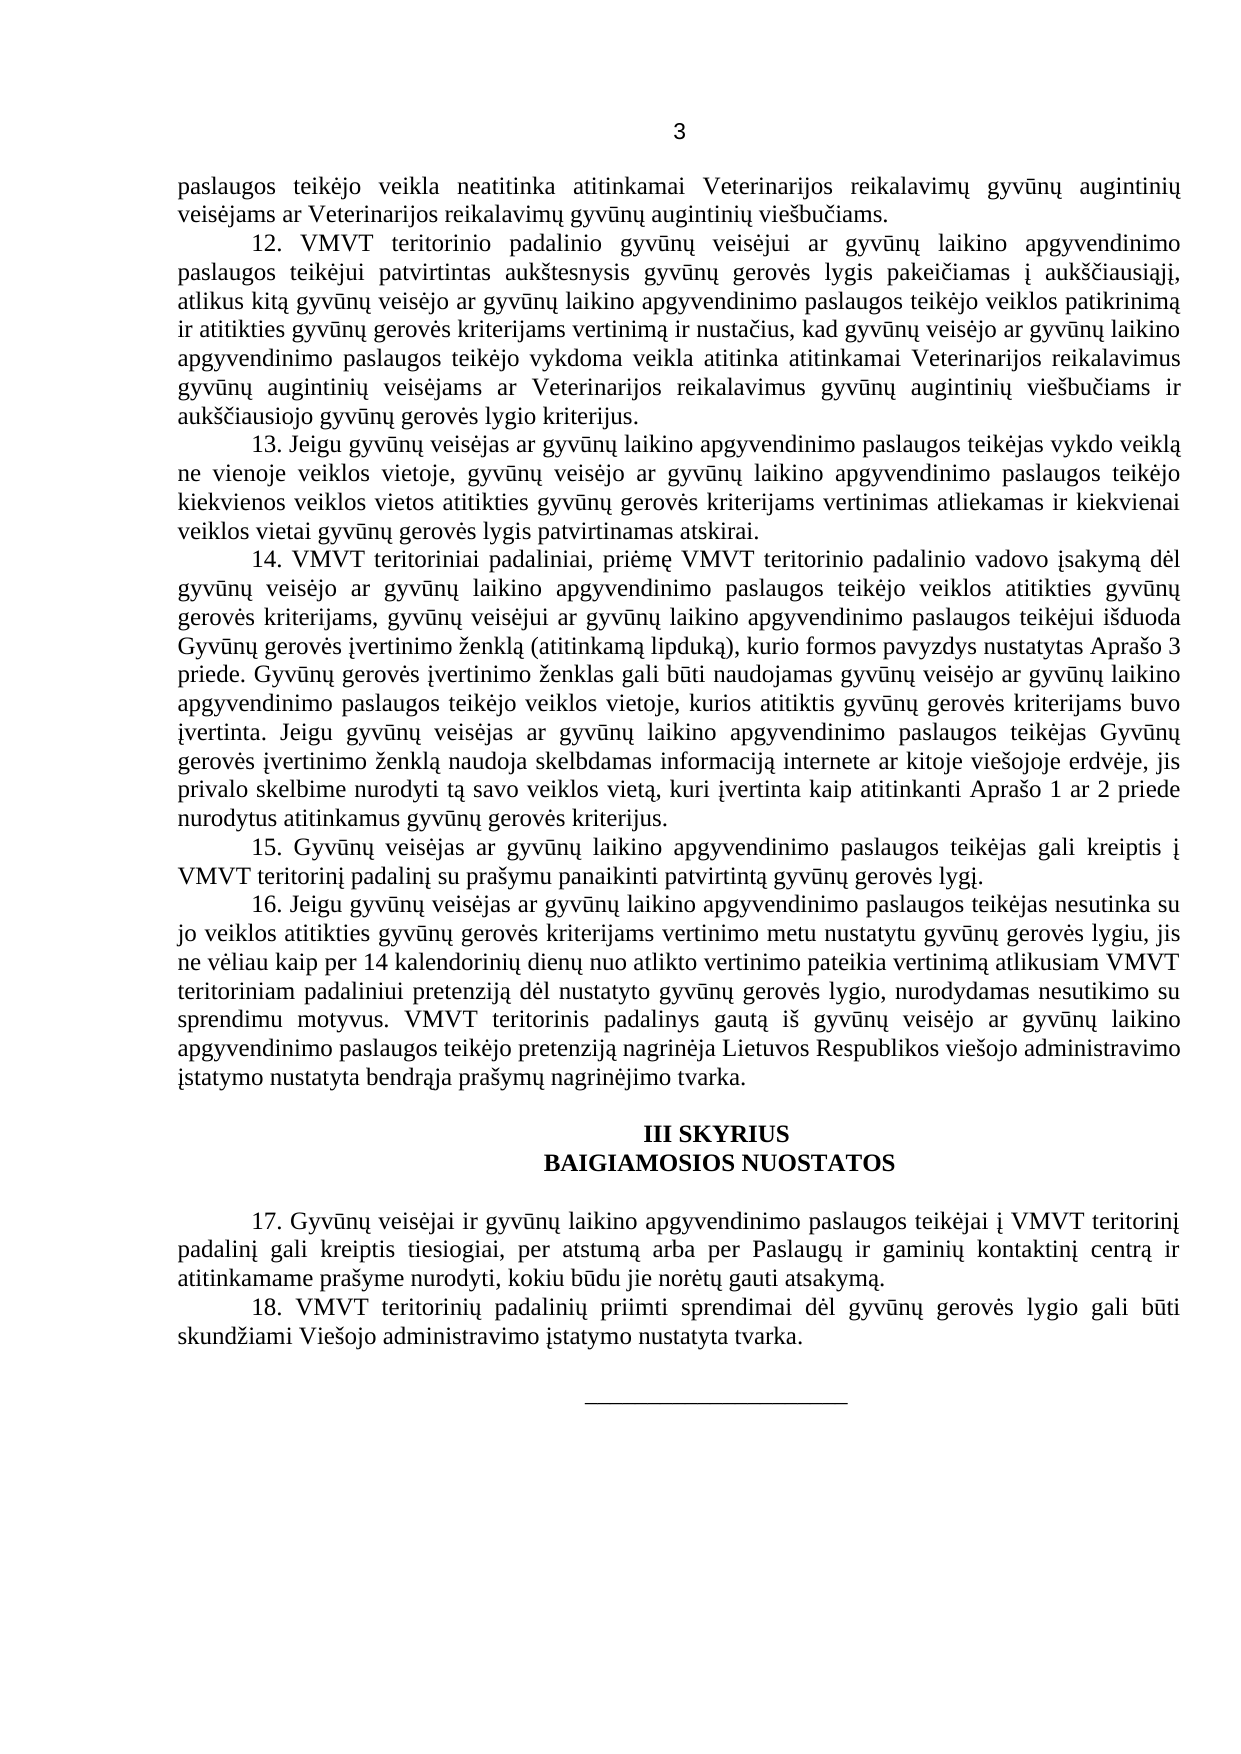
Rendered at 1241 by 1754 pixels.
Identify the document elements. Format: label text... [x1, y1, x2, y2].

text III SKYRIUS [177, 1119, 1181, 1148]
text 12. VMVT teritorinio padalinio gyvūnų veisėjui ar gyvūnų laikino apgyvendinimo paslaugos teikėjui patvirtintas aukštesnysis gyvūnų gerovės lygis pakeičiamas į aukščiausiąjį, atlikus kitą gyvūnų veisėjo ar gyvūnų laikino apgyvendinimo paslaugos teikėjo veiklos patikrinimą ir atitikties gyvūnų gerovės kriterijams vertinimą ir nustačius, kad gyvūnų veisėjo ar gyvūnų laikino apgyvendinimo paslaugos teikėjo vykdoma veikla atitinka atitinkamai Veterinarijos reikalavimus gyvūnų augintinių veisėjams ar Veterinarijos reikalavimus gyvūnų augintinių viešbučiams ir aukščiausiojo gyvūnų gerovės lygio kriterijus. [177, 228, 1181, 429]
text 16. Jeigu gyvūnų veisėjas ar gyvūnų laikino apgyvendinimo paslaugos teikėjas nesutinka su jo veiklos atitikties gyvūnų gerovės kriterijams vertinimo metu nustatytu gyvūnų gerovės lygiu, jis ne vėliau kaip per 14 kalendorinių dienų nuo atlikto vertinimo pateikia vertinimą atlikusiam VMVT teritoriniam padaliniui pretenziją dėl nustatyto gyvūnų gerovės lygio, nurodydamas nesutikimo su sprendimu motyvus. VMVT teritorinis padalinys gautą iš gyvūnų veisėjo ar gyvūnų laikino apgyvendinimo paslaugos teikėjo pretenziją nagrinėja Lietuvos Respublikos viešojo administravimo įstatymo nustatyta bendrąja prašymų nagrinėjimo tvarka. [177, 889, 1181, 1091]
text 17. Gyvūnų veisėjai ir gyvūnų laikino apgyvendinimo paslaugos teikėjai į VMVT teritorinį padalinį gali kreiptis tiesiogiai, per atstumą arba per Paslaugų ir gaminių kontaktinį centrą ir atitinkamame prašyme nurodyti, kokiu būdu jie norėtų gauti atsakymą. [177, 1206, 1181, 1292]
text 14. VMVT teritoriniai padaliniai, priėmę VMVT teritorinio padalinio vadovo įsakymą dėl gyvūnų veisėjo ar gyvūnų laikino apgyvendinimo paslaugos teikėjo veiklos atitikties gyvūnų gerovės kriterijams, gyvūnų veisėjui ar gyvūnų laikino apgyvendinimo paslaugos teikėjui išduoda Gyvūnų gerovės įvertinimo ženklą (atitinkamą lipduką), kurio formos pavyzdys nustatytas Aprašo 3 priede. Gyvūnų gerovės įvertinimo ženklas gali būti naudojamas gyvūnų veisėjo ar gyvūnų laikino apgyvendinimo paslaugos teikėjo veiklos vietoje, kurios atitiktis gyvūnų gerovės kriterijams buvo įvertinta. Jeigu gyvūnų veisėjas ar gyvūnų laikino apgyvendinimo paslaugos teikėjas Gyvūnų gerovės įvertinimo ženklą naudoja skelbdamas informaciją internete ar kitoje viešojoje erdvėje, jis privalo skelbime nurodyti tą savo veiklos vietą, kuri įvertinta kaip atitinkanti Aprašo 1 ar 2 priede nurodytus atitinkamus gyvūnų gerovės kriterijus. [177, 544, 1181, 832]
text paslaugos teikėjo veikla neatitinka atitinkamai Veterinarijos reikalavimų gyvūnų augintinių veisėjams ar Veterinarijos reikalavimų gyvūnų augintinių viešbučiams. [177, 171, 1181, 228]
text 13. Jeigu gyvūnų veisėjas ar gyvūnų laikino apgyvendinimo paslaugos teikėjas vykdo veiklą ne vienoje veiklos vietoje, gyvūnų veisėjo ar gyvūnų laikino apgyvendinimo paslaugos teikėjo kiekvienos veiklos vietos atitikties gyvūnų gerovės kriterijams vertinimas atliekamas ir kiekvienai veiklos vietai gyvūnų gerovės lygis patvirtinamas atskirai. [177, 429, 1181, 544]
text BAIGIAMOSIOS NUOSTATOS [177, 1148, 1181, 1177]
text 15. Gyvūnų veisėjas ar gyvūnų laikino apgyvendinimo paslaugos teikėjas gali kreiptis į VMVT teritorinį padalinį su prašymu panaikinti patvirtintą gyvūnų gerovės lygį. [177, 832, 1181, 889]
text 18. VMVT teritorinių padalinių priimti sprendimai dėl gyvūnų gerovės lygio gali būti skundžiami Viešojo administravimo įstatymo nustatyta tvarka. [177, 1292, 1181, 1349]
text _____________________ [177, 1378, 1181, 1407]
